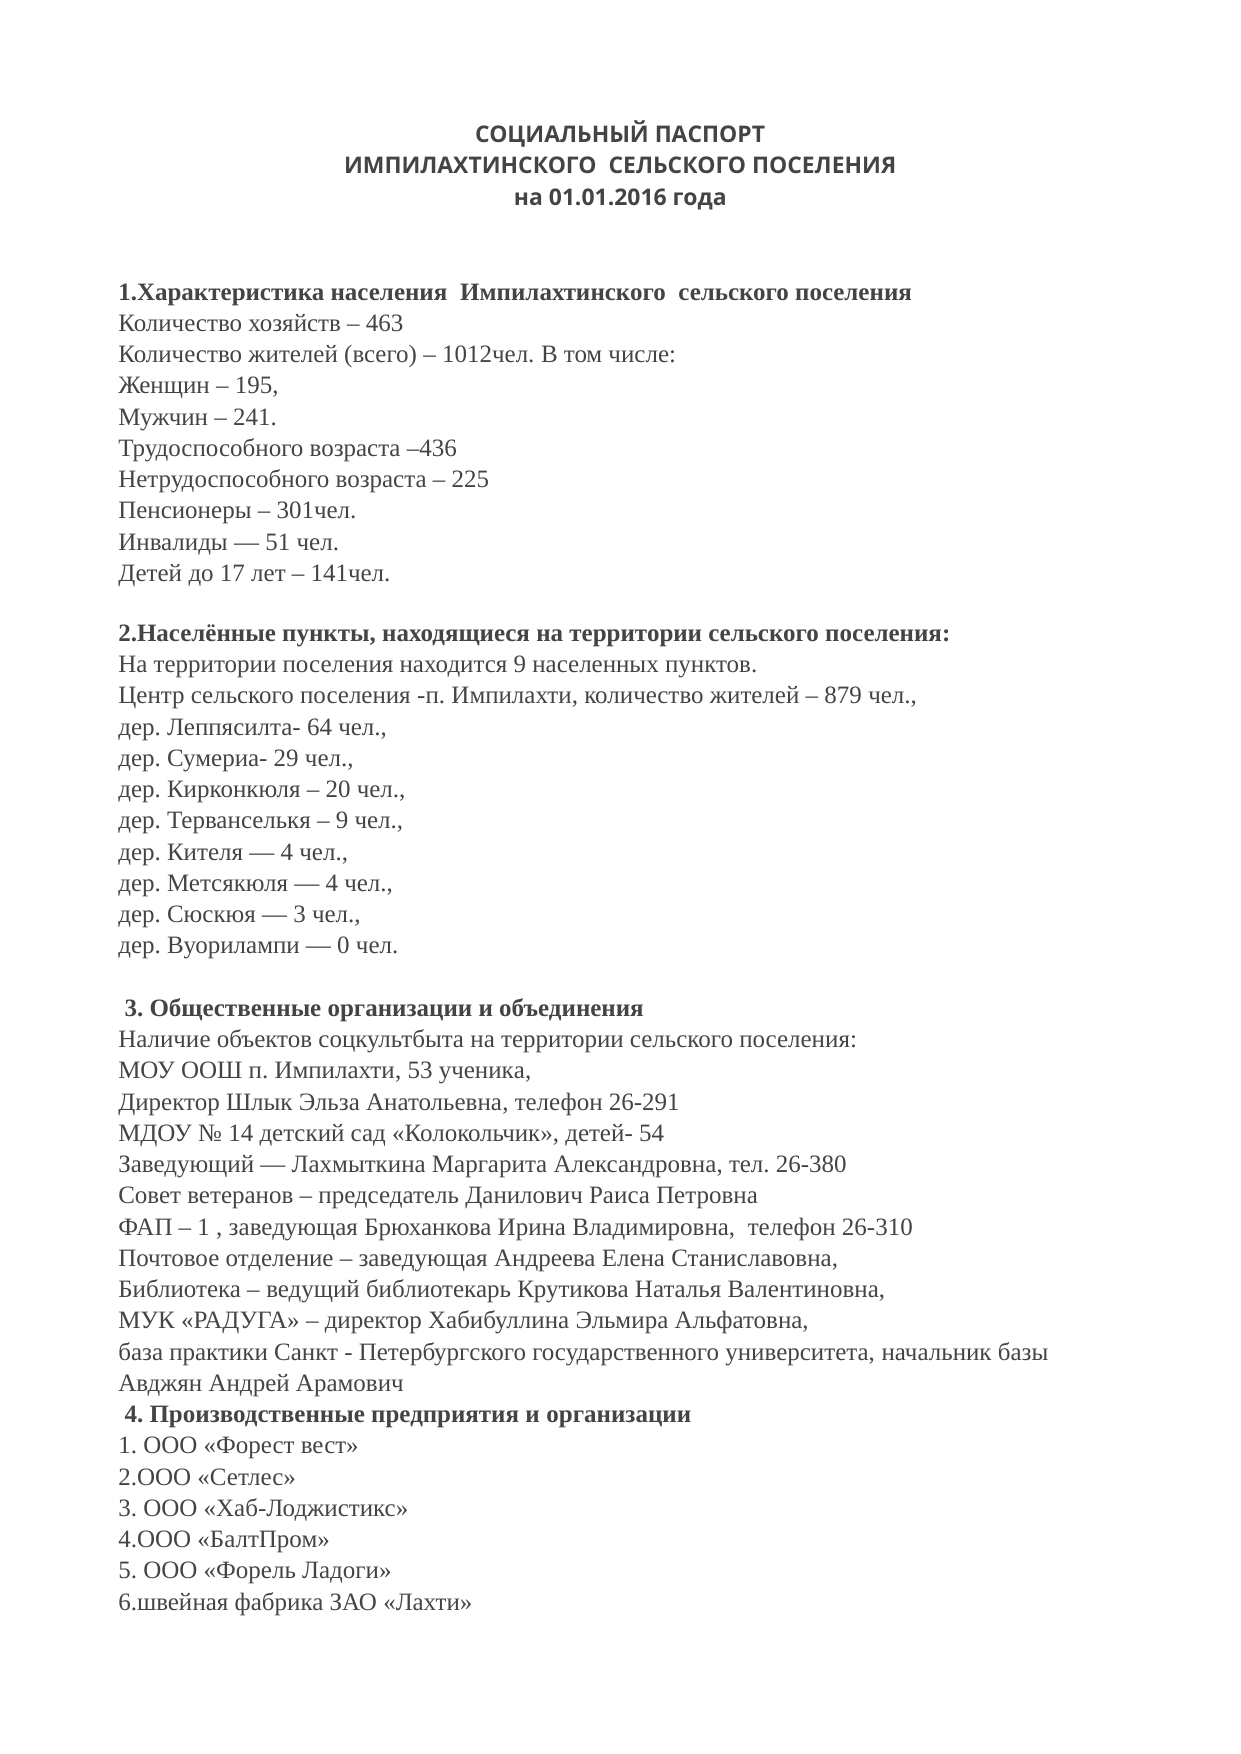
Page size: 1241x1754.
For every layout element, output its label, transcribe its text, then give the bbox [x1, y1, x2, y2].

text дер. Метсякюля — 4 чел., [118, 866, 1122, 897]
text Количество жителей (всего) – 1012чел. В том числе: [118, 337, 1122, 368]
text ФАП – 1 , заведующая Брюханкова Ирина Владимировна, телефон 26-310 [118, 1209, 1122, 1241]
text дер. Терванселькя – 9 чел., [118, 803, 1122, 834]
text Библиотека – ведущий библиотекарь Крутикова Наталья Валентиновна, [118, 1272, 1122, 1303]
list 2.Населённые пункты, находящиеся на территории сельского поселения: [118, 616, 1122, 647]
text Детей до 17 лет – 141чел. [118, 556, 1122, 587]
list база практики Санкт - Петербургского государственного университета, начальник базы Авджян Андрей Арамович [118, 1334, 1122, 1397]
text дер. Кирконкюля – 20 чел., [118, 772, 1122, 803]
text Директор Шлык Эльза Анатольевна, телефон 26-291 [118, 1084, 1122, 1116]
list ООО «Хаб-Лоджистикс» [118, 1491, 1122, 1522]
text дер. Вуорилампи — 0 чел. [118, 928, 1122, 959]
list ООО «Сетлес» [118, 1459, 1122, 1491]
text Центр сельского поселения -п. Импилахти, количество жителей – 879 чел., [118, 678, 1122, 709]
text Совет ветеранов – председатель Данилович Раиса Петровна [118, 1178, 1122, 1209]
list ООО «Форест вест» [118, 1428, 1122, 1459]
text СОЦИАЛЬНЫЙ ПАСПОРТ [118, 118, 1122, 149]
text Нетрудоспособного возраста – 225 [118, 462, 1122, 493]
text На территории поселения находится 9 населенных пунктов. [118, 647, 1122, 678]
text дер. Сюскюя — 3 чел., [118, 897, 1122, 928]
text Инвалиды — 51 чел. [118, 524, 1122, 556]
text Почтовое отделение – заведующая Андреева Елена Станиславовна, [118, 1241, 1122, 1272]
text ИМПИЛАХТИНСКОГО СЕЛЬСКОГО ПОСЕЛЕНИЯ [118, 149, 1122, 181]
list швейная фабрика ЗАО «Лахти» [118, 1584, 1122, 1616]
text дер. Кителя — 4 чел., [118, 834, 1122, 866]
list ООО «Форель Ладоги» [118, 1553, 1122, 1584]
list ООО «БалтПром» [118, 1522, 1122, 1553]
text Женщин – 195, [118, 368, 1122, 399]
text Трудоспособного возраста –436 [118, 431, 1122, 462]
text 3. Общественные организации и объединения [118, 991, 1122, 1022]
text МОУ ООШ п. Импилахти, 53 ученика, [118, 1053, 1122, 1084]
list 4. Производственные предприятия и организации [118, 1397, 1122, 1428]
text Заведующий — Лахмыткина Маргарита Александровна, тел. 26-380 [118, 1147, 1122, 1178]
text на 01.01.2016 года [118, 181, 1122, 212]
text МДОУ № 14 детский сад «Колокольчик», детей- 54 [118, 1116, 1122, 1147]
list 1.Характеристика населения Импилахтинского сельского поселения [118, 274, 1122, 306]
text Пенсионеры – 301чел. [118, 493, 1122, 524]
text Количество хозяйств – 463 [118, 306, 1122, 337]
text Наличие объектов соцкультбыта на территории сельского поселения: [118, 1022, 1122, 1053]
text дер. Леппясилта- 64 чел., [118, 709, 1122, 741]
text дер. Сумериа- 29 чел., [118, 741, 1122, 772]
text МУК «РАДУГА» – директор Хабибуллина Эльмира Альфатовна, [118, 1303, 1122, 1334]
text Мужчин – 241. [118, 399, 1122, 431]
